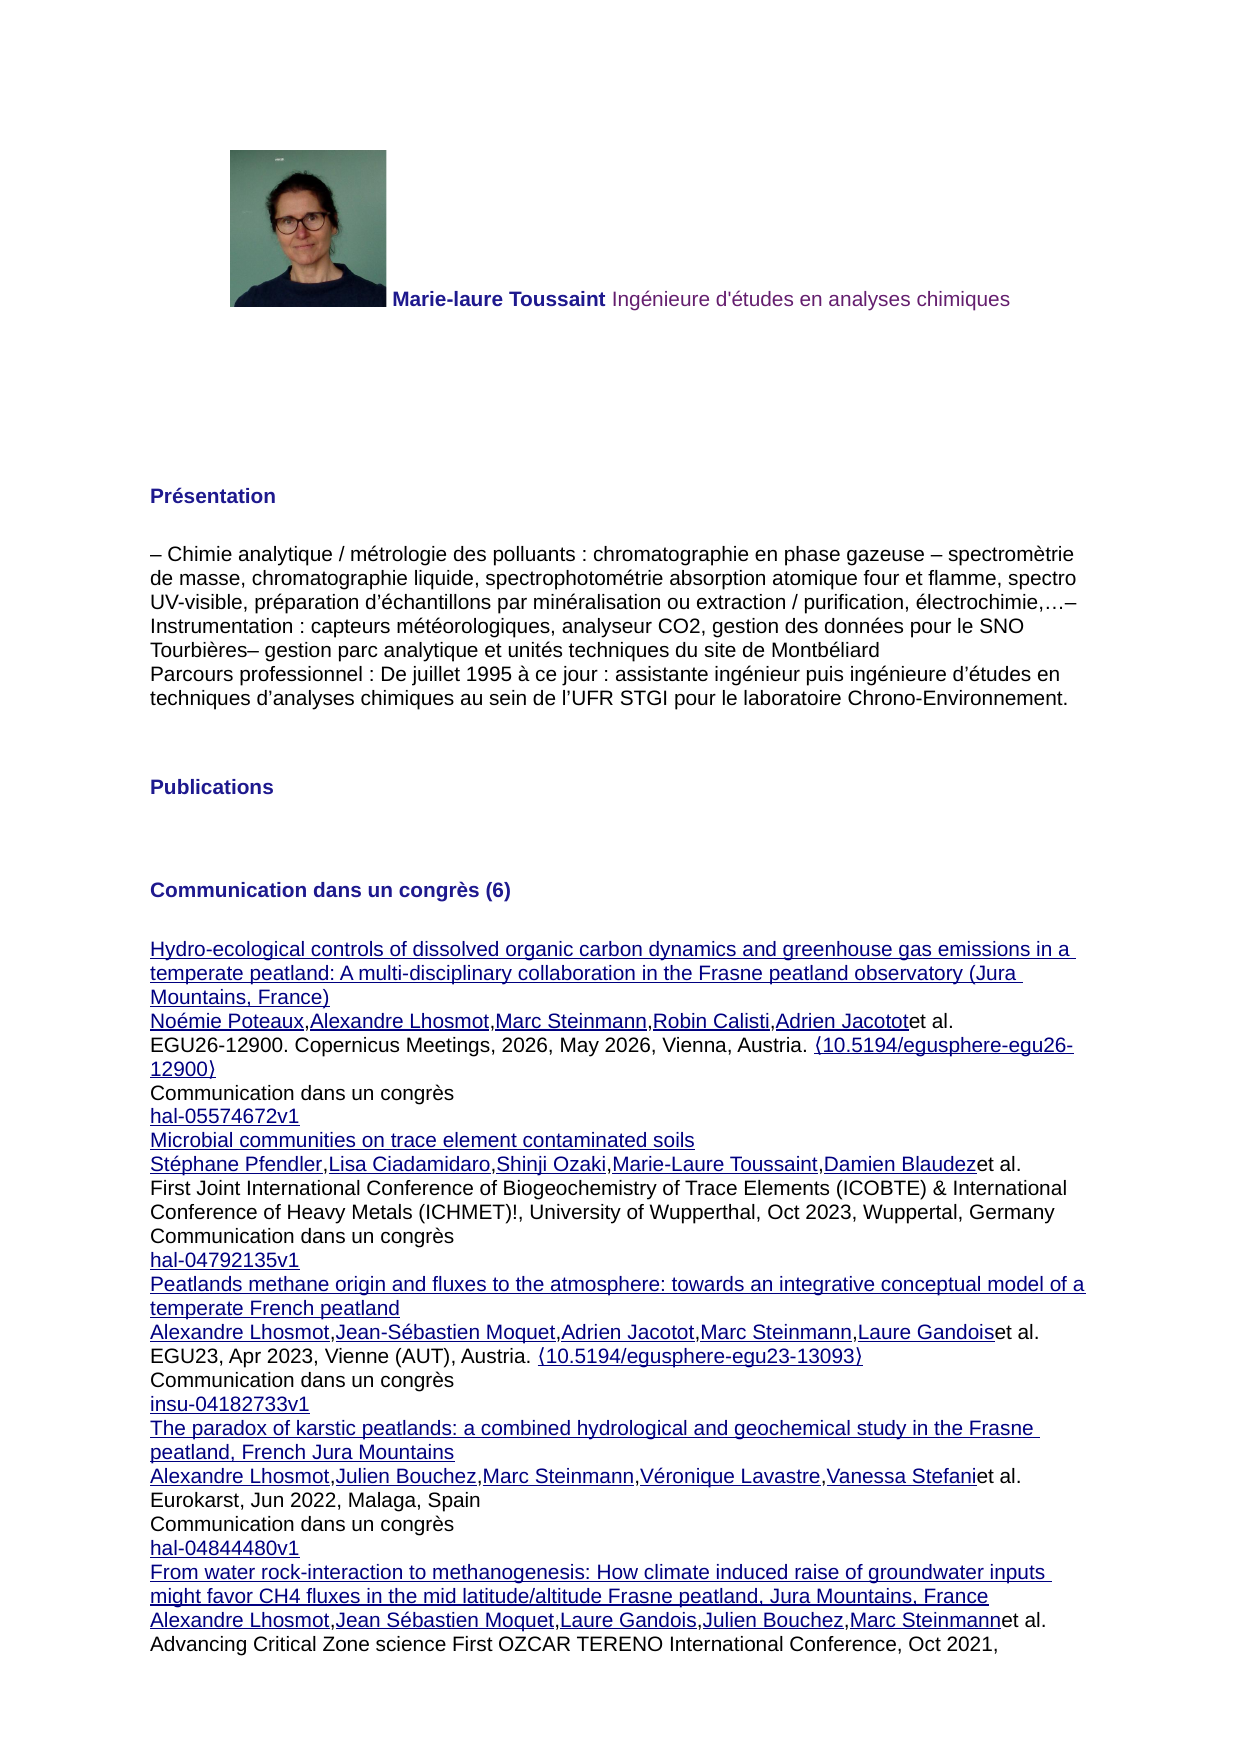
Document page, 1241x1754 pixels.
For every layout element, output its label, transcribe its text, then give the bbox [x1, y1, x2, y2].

subtitle Communication dans un congrès (6) [150, 878, 1090, 902]
table_cell The paradox of karstic peatlands: a combined hydrological and geochemical study in the Frasne peatland, French Jura Mountains Alexandre Lhosmot,Julien Bouchez,Marc Steinmann,Véronique Lavastre,Vanessa Stefaniet al. Eurokarst, Jun 2022, Malaga, Spain Communication dans un congrès hal-04844480v1 [150, 1416, 1090, 1559]
text – Chimie analytique / métrologie des polluants : chromatographie en phase gazeuse – spectromètrie de masse, chromatographie liquide, spectrophotométrie absorption atomique four et flamme, spectro UV-visible, préparation d’échantillons par minéralisation ou extraction / purification, électrochimie,…– Instrumentation : capteurs météorologiques, analyseur CO2, gestion des données pour le SNO Tourbières– gestion parc analytique et unités techniques du site de Montbéliard [150, 542, 1090, 662]
subtitle Publications [150, 775, 1090, 799]
table_header Hydro-ecological controls of dissolved organic carbon dynamics and greenhouse gas emissions in a temperate peatland: A multi-disciplinary collaboration in the Frasne peatland observatory (Jura Mountains, France) Noémie Poteaux,Alexandre Lhosmot,Marc Steinmann,Robin Calisti,Adrien Jacototet al. EGU26-12900. Copernicus Meetings, 2026, May 2026, Vienna, Austria. ⟨10.5194/egusphere-egu26-12900⟩ Communication dans un congrès hal-05574672v1 [150, 937, 1090, 1128]
picture [230, 150, 387, 307]
table_cell Microbial communities on trace element contaminated soils Stéphane Pfendler,Lisa Ciadamidaro,Shinji Ozaki,Marie-Laure Toussaint,Damien Blaudezet al. First Joint International Conference of Biogeochemistry of Trace Elements (ICOBTE) & International Conference of Heavy Metals (ICHMET)!, University of Wupperthal, Oct 2023, Wuppertal, Germany Communication dans un congrès hal-04792135v1 [150, 1128, 1090, 1272]
table_cell From water rock-interaction to methanogenesis: How climate induced raise of groundwater inputs might favor CH4 fluxes in the mid latitude/altitude Frasne peatland, Jura Mountains, France Alexandre Lhosmot,Jean Sébastien Moquet,Laure Gandois,Julien Bouchez,Marc Steinmannet al. Advancing Critical Zone science First OZCAR TERENO International Conference, Oct 2021, [150, 1560, 1090, 1655]
table_cell Peatlands methane origin and fluxes to the atmosphere: towards an integrative conceptual model of a temperate French peatland Alexandre Lhosmot,Jean-Sébastien Moquet,Adrien Jacotot,Marc Steinmann,Laure Gandoiset al. EGU23, Apr 2023, Vienne (AUT), Austria. ⟨10.5194/egusphere-egu23-13093⟩ Communication dans un congrès insu-04182733v1 [150, 1272, 1090, 1416]
text Parcours professionnel : De juillet 1995 à ce jour : assistante ingénieur puis ingénieure d’études en techniques d’analyses chimiques au sein de l’UFR STGI pour le laboratoire Chrono-Environnement. [150, 662, 1090, 709]
subtitle Marie-laure Toussaint Ingénieure d'études en analyses chimiques [150, 150, 1090, 311]
subtitle Présentation [150, 483, 1090, 507]
